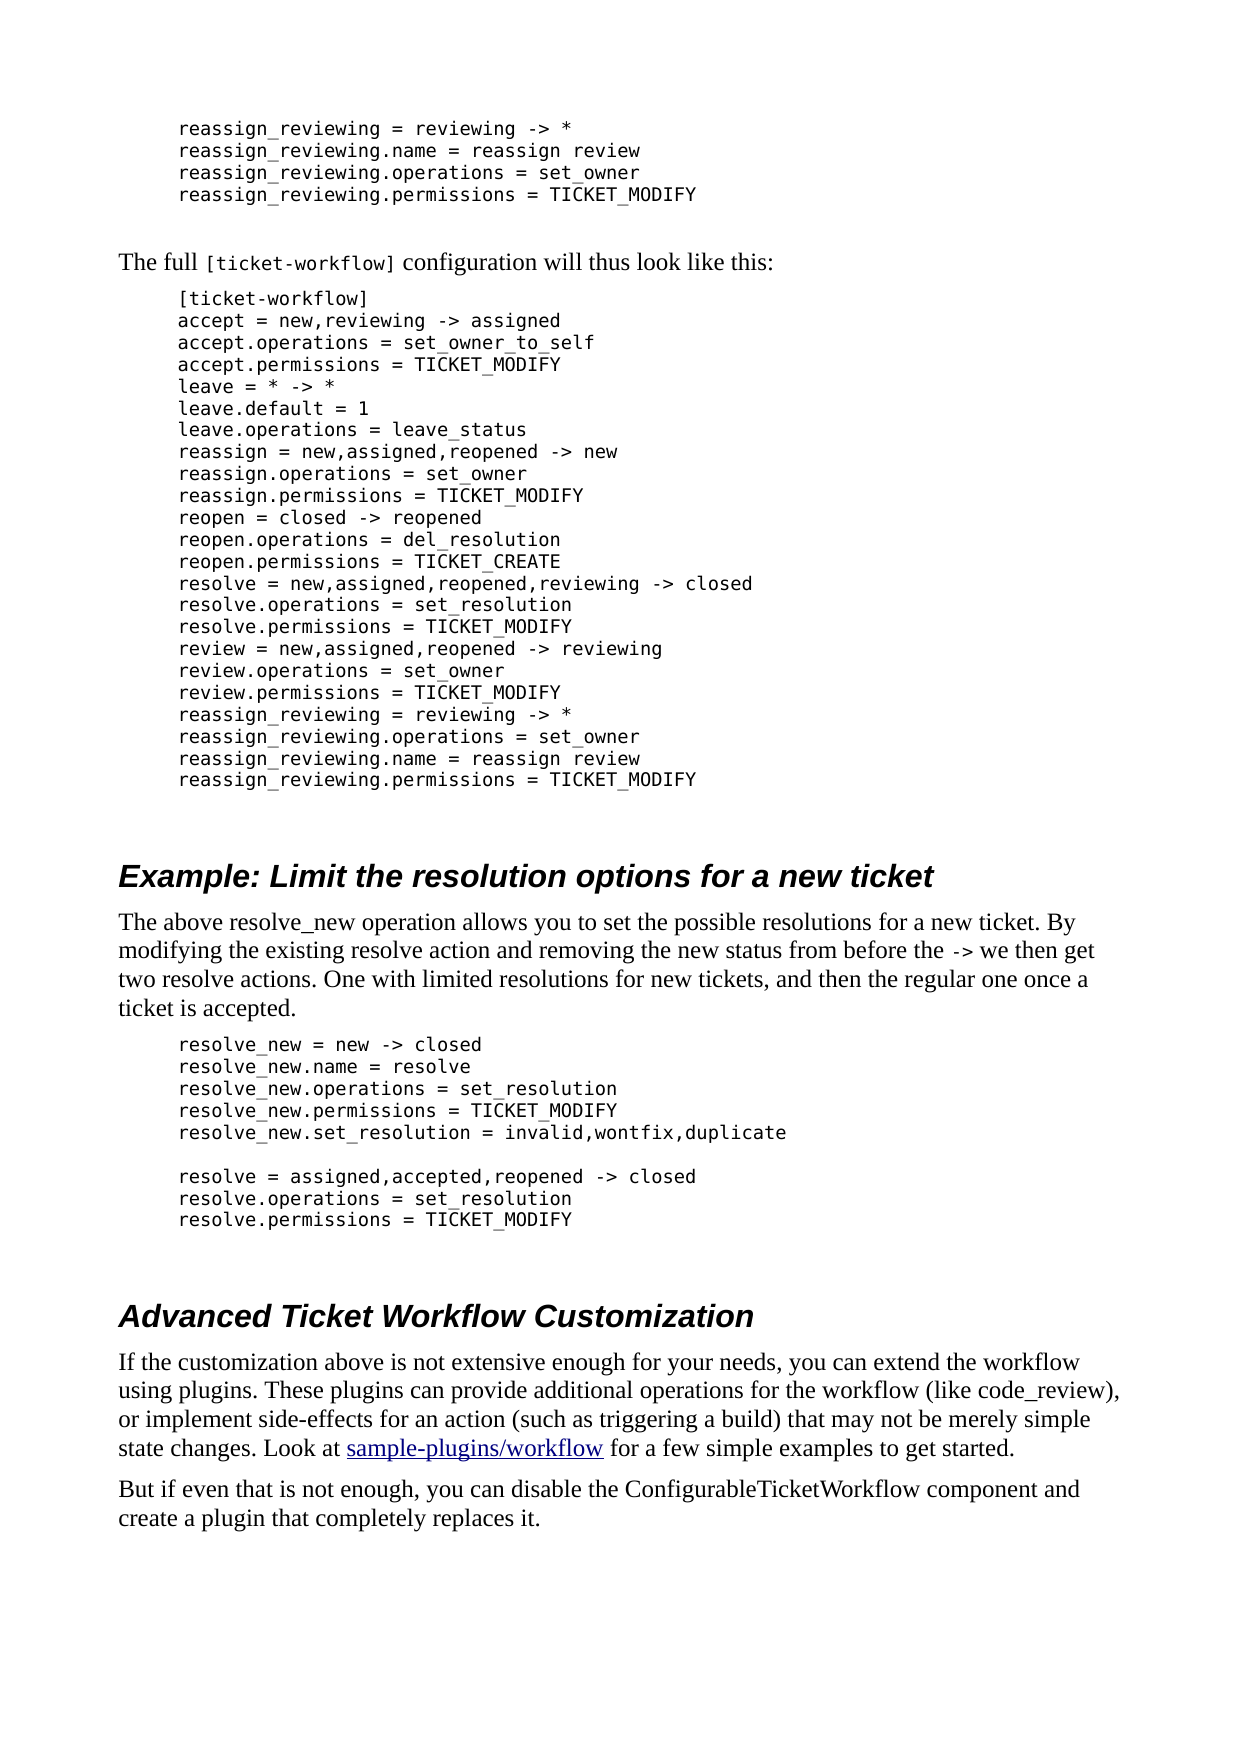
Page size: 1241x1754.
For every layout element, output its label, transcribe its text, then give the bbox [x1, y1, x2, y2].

text But if even that is not enough, you can disable the ConfigurableTicketWorkflow component and create a plugin that completely replaces it. [118, 1474, 1122, 1532]
subtitle Advanced Ticket Workflow Customization [118, 1297, 1122, 1334]
text reassign_reviewing = reviewing -> * reassign_reviewing.name = reassign review reassign_reviewing.operations = set_owner reassign_reviewing.permissions = TICKET_MODIFY [177, 118, 1063, 206]
text The above resolve_new operation allows you to set the possible resolutions for a new ticket. By modifying the existing resolve action and removing the new status from before the -> we then get two resolve actions. One with limited resolutions for new tickets, and then the regular one once a ticket is accepted. [118, 907, 1122, 1022]
text If the customization above is not extensive enough for your needs, you can extend the workflow using plugins. These plugins can provide additional operations for the workflow (like code_review), or implement side-effects for an action (such as triggering a build) that may not be merely simple state changes. Look at ​sample-plugins/workflow for a few simple examples to get started. [118, 1347, 1122, 1462]
text [ticket-workflow] accept = new,reviewing -> assigned accept.operations = set_owner_to_self accept.permissions = TICKET_MODIFY leave = * -> * leave.default = 1 leave.operations = leave_status reassign = new,assigned,reopened -> new reassign.operations = set_owner reassign.permissions = TICKET_MODIFY reopen = closed -> reopened reopen.operations = del_resolution reopen.permissions = TICKET_CREATE resolve = new,assigned,reopened,reviewing -> closed resolve.operations = set_resolution resolve.permissions = TICKET_MODIFY review = new,assigned,reopened -> reviewing review.operations = set_owner review.permissions = TICKET_MODIFY reassign_reviewing = reviewing -> * reassign_reviewing.operations = set_owner reassign_reviewing.name = reassign review reassign_reviewing.permissions = TICKET_MODIFY [177, 288, 1063, 791]
text The full [ticket-workflow] configuration will thus look like this: [118, 247, 1122, 276]
subtitle Example: Limit the resolution options for a new ticket [118, 857, 1122, 894]
text resolve_new = new -> closed resolve_new.name = resolve resolve_new.operations = set_resolution resolve_new.permissions = TICKET_MODIFY resolve_new.set_resolution = invalid,wontfix,duplicate resolve = assigned,accepted,reopened -> closed resolve.operations = set_resolution resolve.permissions = TICKET_MODIFY [177, 1034, 1063, 1231]
